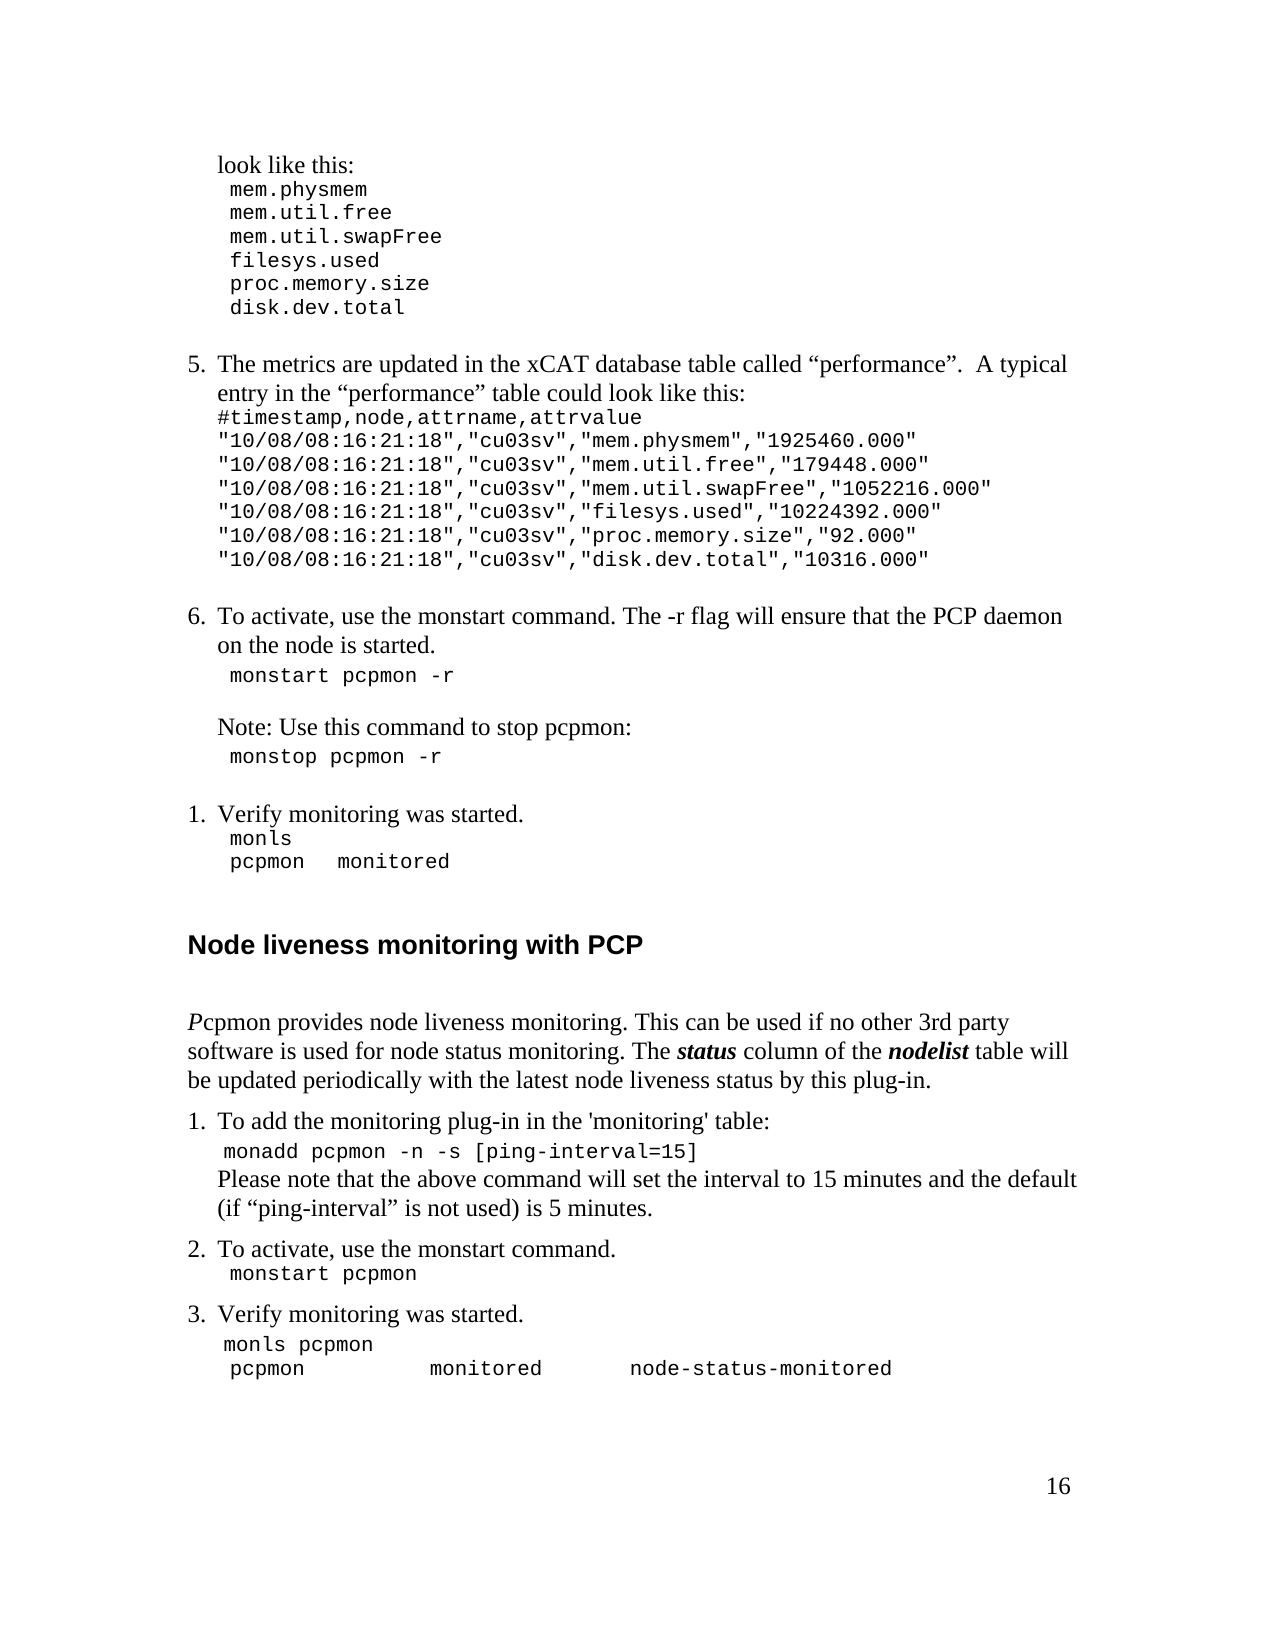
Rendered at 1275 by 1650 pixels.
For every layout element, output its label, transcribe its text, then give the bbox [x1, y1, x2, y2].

list Verify monitoring was started. monls pcpmon monitored [187, 799, 1087, 904]
list To activate, use the monstart command. The -r flag will ensure that the PCP daemon on the node is started. monstart pcpmon -r Note: Use this command to stop pcpmon: monstop pcpmon -r [187, 601, 1087, 799]
text Pcpmon provides node liveness monitoring. This can be used if no other 3rd party software is used for node status monitoring. The status column of the nodelist table will be updated periodically with the latest node liveness status by this plug-in. [187, 1007, 1087, 1094]
list look like this: mem.physmem mem.util.free mem.util.swapFree filesys.used proc.memory.size disk.dev.total [187, 150, 1087, 349]
list The metrics are updated in the xCAT database table called “performance”. A typical entry in the “performance” table could look like this: #timestamp,node,attrname,attrvalue "10/08/08:16:21:18","cu03sv","mem.physmem","1925460.000" "10/08/08:16:21:18","cu03sv","mem.util.free","179448.000" "10/08/08:16:21:18","cu03sv","mem.util.swapFree","1052216.000" "10/08/08:16:21:18","cu03sv","filesys.used","10224392.000" "10/08/08:16:21:18","cu03sv","proc.memory.size","92.000" "10/08/08:16:21:18","cu03sv","disk.dev.total","10316.000" [187, 349, 1087, 601]
list To activate, use the monstart command. monstart pcpmon [187, 1234, 1087, 1287]
subtitle Node liveness monitoring with PCP [187, 929, 1087, 960]
list To add the monitoring plug-in in the 'monitoring' table: monadd pcpmon -n -s [ping-interval=15] Please note that the above command will set the interval to 15 minutes and the default (if “ping-interval” is not used) is 5 minutes. [187, 1106, 1087, 1222]
list Verify monitoring was started. monls pcpmon pcpmon monitored node-status-monitored [187, 1299, 1087, 1381]
